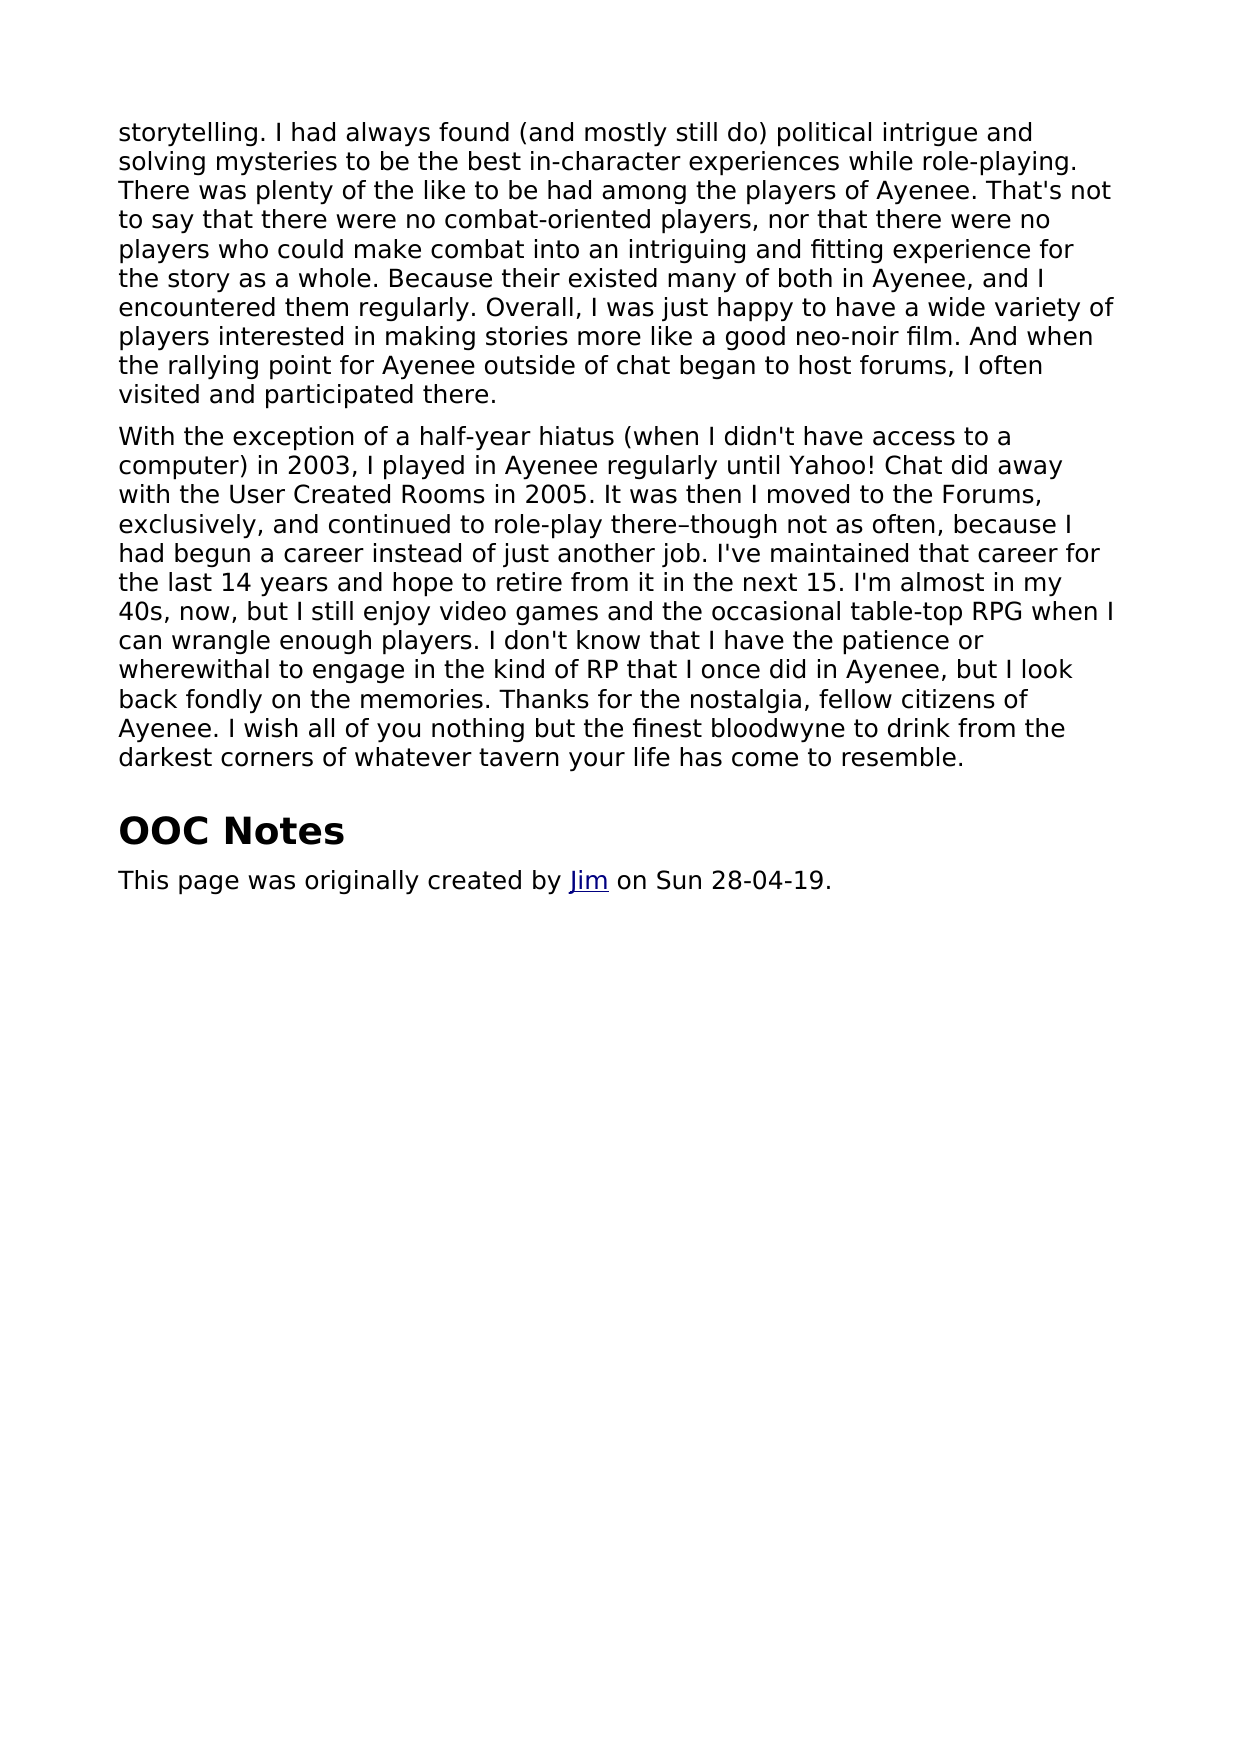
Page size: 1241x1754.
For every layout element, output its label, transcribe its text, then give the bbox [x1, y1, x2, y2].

text This page was originally created by Jim on Sun 28-04-19. [118, 866, 1122, 895]
text With the exception of a half-year hiatus (when I didn't have access to a computer) in 2003, I played in Ayenee regularly until Yahoo! Chat did away with the User Created Rooms in 2005. It was then I moved to the Forums, exclusively, and continued to role-play there–though not as often, because I had begun a career instead of just another job. I've maintained that career for the last 14 years and hope to retire from it in the next 15. I'm almost in my 40s, now, but I still enjoy video games and the occasional table-top RPG when I can wrangle enough players. I don't know that I have the patience or wherewithal to engage in the kind of RP that I once did in Ayenee, but I look back fondly on the memories. Thanks for the nostalgia, fellow citizens of Ayenee. I wish all of you nothing but the finest bloodwyne to drink from the darkest corners of whatever tavern your life has come to resemble. [118, 422, 1122, 772]
text storytelling. I had always found (and mostly still do) political intrigue and solving mysteries to be the best in-character experiences while role-playing. There was plenty of the like to be had among the players of Ayenee. That's not to say that there were no combat-oriented players, nor that there were no players who could make combat into an intriguing and fitting experience for the story as a whole. Because their existed many of both in Ayenee, and I encountered them regularly. Overall, I was just happy to have a wide variety of players interested in making stories more like a good neo-noir film. And when the rallying point for Ayenee outside of chat began to host forums, I often visited and participated there. [118, 118, 1122, 410]
subtitle OOC Notes [118, 810, 1122, 853]
